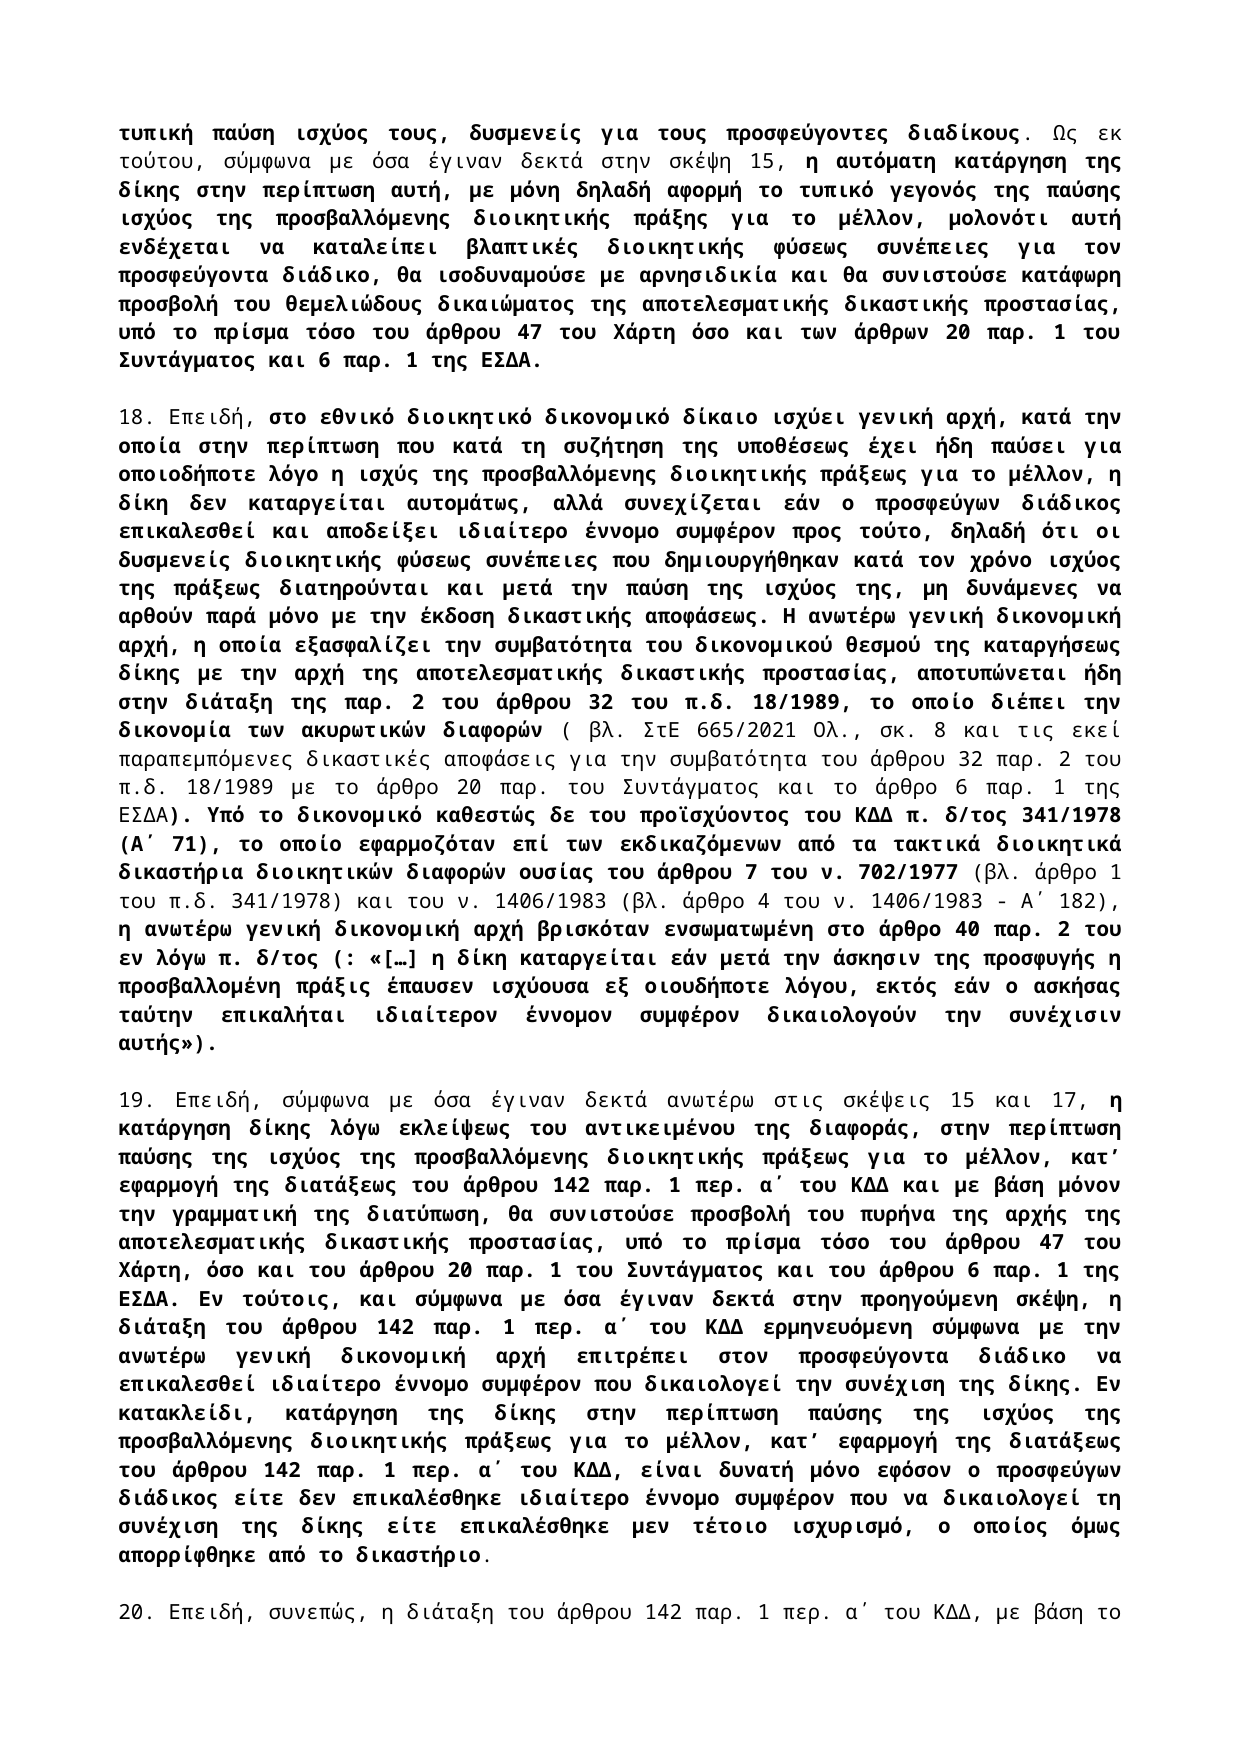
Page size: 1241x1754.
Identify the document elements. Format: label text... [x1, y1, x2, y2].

text 20. Επειδή, συνεπώς, η διάταξη του άρθρου 142 παρ. 1 περ. α΄ του ΚΔΔ, με βάση το [118, 1597, 1122, 1625]
text 18. Επειδή, στο εθνικό διοικητικό δικονομικό δίκαιο ισχύει γενική αρχή, κατά την οποία στην περίπτωση που κατά τη συζήτηση της υποθέσεως έχει ήδη παύσει για οποιοδήποτε λόγο η ισχύς της προσβαλλόμενης διοικητικής πράξεως για το μέλλον, η δίκη δεν καταργείται αυτομάτως, αλλά συνεχίζεται εάν ο προσφεύγων διάδικος επικαλεσθεί και αποδείξει ιδιαίτερο έννομο συμφέρον προς τούτο, δηλαδή ότι οι δυσμενείς διοικητικής φύσεως συνέπειες που δημιουργήθηκαν κατά τον χρόνο ισχύος της πράξεως διατηρούνται και μετά την παύση της ισχύος της, μη δυνάμενες να αρθούν παρά μόνο με την έκδοση δικαστικής αποφάσεως. Η ανωτέρω γενική δικονομική αρχή, η οποία εξασφαλίζει την συμβατότητα του δικονομικού θεσμού της καταργήσεως δίκης με την αρχή της αποτελεσματικής δικαστικής προστασίας, αποτυπώνεται ήδη στην διάταξη της παρ. 2 του άρθρου 32 του π.δ. 18/1989, το οποίο διέπει την δικονομία των ακυρωτικών διαφορών ( βλ. ΣτΕ 665/2021 Ολ., σκ. 8 και τις εκεί παραπεμπόμενες δικαστικές αποφάσεις για την συμβατότητα του άρθρου 32 παρ. 2 του π.δ. 18/1989 με το άρθρο 20 παρ. του Συντάγματος και το άρθρο 6 παρ. 1 της ΕΣΔΑ). Υπό το δικονομικό καθεστώς δε του προϊσχύοντος του ΚΔΔ π. δ/τος 341/1978 (Α΄ 71), το οποίο εφαρμοζόταν επί των εκδικαζόμενων από τα τακτικά διοικητικά δικαστήρια διοικητικών διαφορών ουσίας του άρθρου 7 του ν. 702/1977 (βλ. άρθρο 1 του π.δ. 341/1978) και του ν. 1406/1983 (βλ. άρθρο 4 του ν. 1406/1983 - Α΄ 182), η ανωτέρω γενική δικονομική αρχή βρισκόταν ενσωματωμένη στο άρθρο 40 παρ. 2 του εν λόγω π. δ/τος (: «[…] η δίκη καταργείται εάν μετά την άσκησιν της προσφυγής η προσβαλλομένη πράξις έπαυσεν ισχύουσα εξ οιουδήποτε λόγου, εκτός εάν ο ασκήσας ταύτην επικαλήται ιδιαίτερον έννομον συμφέρον δικαιολογούν την συνέχισιν αυτής»). [118, 402, 1122, 1057]
text τυπική παύση ισχύος τους, δυσμενείς για τους προσφεύγοντες διαδίκους. Ως εκ τούτου, σύμφωνα με όσα έγιναν δεκτά στην σκέψη 15, η αυτόματη κατάργηση της δίκης στην περίπτωση αυτή, με μόνη δηλαδή αφορμή το τυπικό γεγονός της παύσης ισχύος της προσβαλλόμενης διοικητικής πράξης για το μέλλον, μολονότι αυτή ενδέχεται να καταλείπει βλαπτικές διοικητικής φύσεως συνέπειες για τον προσφεύγοντα διάδικο, θα ισοδυναμούσε με αρνησιδικία και θα συνιστούσε κατάφωρη προσβολή του θεμελιώδους δικαιώματος της αποτελεσματικής δικαστικής προστασίας, υπό το πρίσμα τόσο του άρθρου 47 του Χάρτη όσο και των άρθρων 20 παρ. 1 του Συντάγματος και 6 παρ. 1 της ΕΣΔΑ. [118, 118, 1122, 374]
text 19. Επειδή, σύμφωνα με όσα έγιναν δεκτά ανωτέρω στις σκέψεις 15 και 17, η κατάργηση δίκης λόγω εκλείψεως του αντικειμένου της διαφοράς, στην περίπτωση παύσης της ισχύος της προσβαλλόμενης διοικητικής πράξεως για το μέλλον, κατ’ εφαρμογή της διατάξεως του άρθρου 142 παρ. 1 περ. α΄ του ΚΔΔ και με βάση μόνον την γραμματική της διατύπωση, θα συνιστούσε προσβολή του πυρήνα της αρχής της αποτελεσματικής δικαστικής προστασίας, υπό το πρίσμα τόσο του άρθρου 47 του Χάρτη, όσο και του άρθρου 20 παρ. 1 του Συντάγματος και του άρθρου 6 παρ. 1 της ΕΣΔΑ. Εν τούτοις, και σύμφωνα με όσα έγιναν δεκτά στην προηγούμενη σκέψη, η διάταξη του άρθρου 142 παρ. 1 περ. α΄ του ΚΔΔ ερμηνευόμενη σύμφωνα με την ανωτέρω γενική δικονομική αρχή επιτρέπει στον προσφεύγοντα διάδικο να επικαλεσθεί ιδιαίτερο έννομο συμφέρον που δικαιολογεί την συνέχιση της δίκης. Εν κατακλείδι, κατάργηση της δίκης στην περίπτωση παύσης της ισχύος της προσβαλλόμενης διοικητικής πράξεως για το μέλλον, κατ’ εφαρμογή της διατάξεως του άρθρου 142 παρ. 1 περ. α΄ του ΚΔΔ, είναι δυνατή μόνο εφόσον ο προσφεύγων διάδικος είτε δεν επικαλέσθηκε ιδιαίτερο έννομο συμφέρον που να δικαιολογεί τη συνέχιση της δίκης είτε επικαλέσθηκε μεν τέτοιο ισχυρισμό, ο οποίος όμως απορρίφθηκε από το δικαστήριο. [118, 1085, 1122, 1568]
